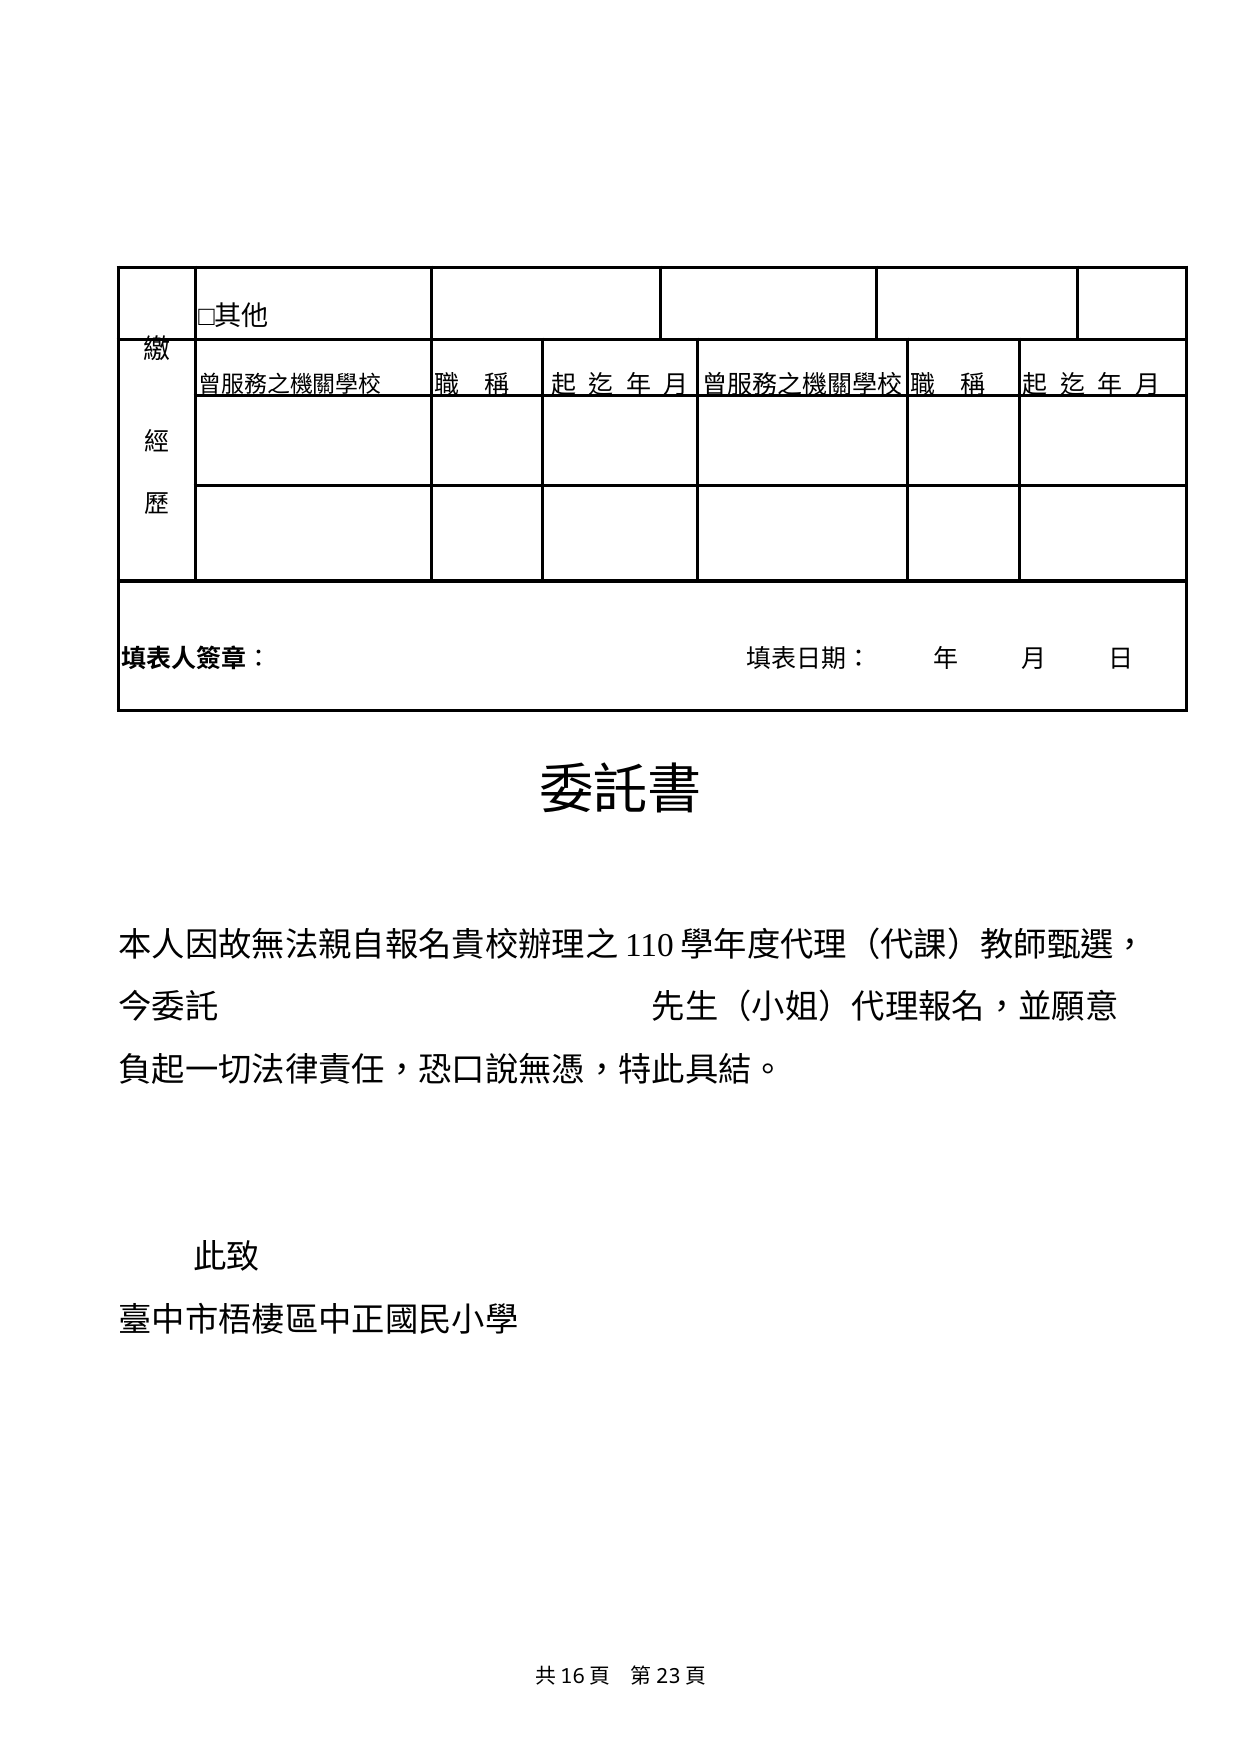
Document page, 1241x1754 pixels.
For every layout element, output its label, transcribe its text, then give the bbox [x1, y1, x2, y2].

table_cell [909, 487, 1018, 579]
table_cell [662, 269, 875, 337]
table_cell [197, 397, 430, 484]
text 臺中市梧棲區中正國民小學 [118, 1275, 1122, 1337]
table_cell [699, 487, 906, 579]
table_cell 應 繳 驗 證 件 [120, 269, 194, 337]
table_cell [197, 487, 430, 579]
table_cell 經 歷 [120, 341, 194, 579]
table_cell [699, 397, 906, 484]
table_cell [544, 397, 696, 484]
table_cell 曾服務之機關學校 [699, 341, 906, 394]
text 本人因故無法親自報名貴校辦理之110學年度代理（代課）教師甄選， [118, 900, 1122, 962]
table_cell [433, 487, 541, 579]
table_cell [1021, 487, 1185, 579]
table_cell [878, 269, 1076, 337]
text 委託書 [118, 712, 1122, 837]
table_cell [433, 269, 659, 337]
table_cell 職 稱 [433, 341, 541, 394]
table_cell [1021, 397, 1185, 484]
table_cell 起 迄 年 月 [1021, 341, 1185, 394]
table_cell [909, 397, 1018, 484]
table_cell [544, 487, 696, 579]
table_cell 職 稱 [909, 341, 1018, 394]
table_cell [433, 397, 541, 484]
table_cell □其他 [197, 269, 430, 337]
table_cell 曾服務之機關學校 [197, 341, 430, 394]
table_cell 填表人簽章： 填表日期： 年 月 日 [120, 583, 1185, 709]
text 此致 [118, 1212, 1122, 1275]
table_cell [1079, 269, 1185, 337]
text 今委託 先生（小姐）代理報名，並願意負起一切法律責任，恐口說無憑，特此具結。 [118, 962, 1122, 1087]
table_cell 起 迄 年 月 [544, 341, 696, 394]
